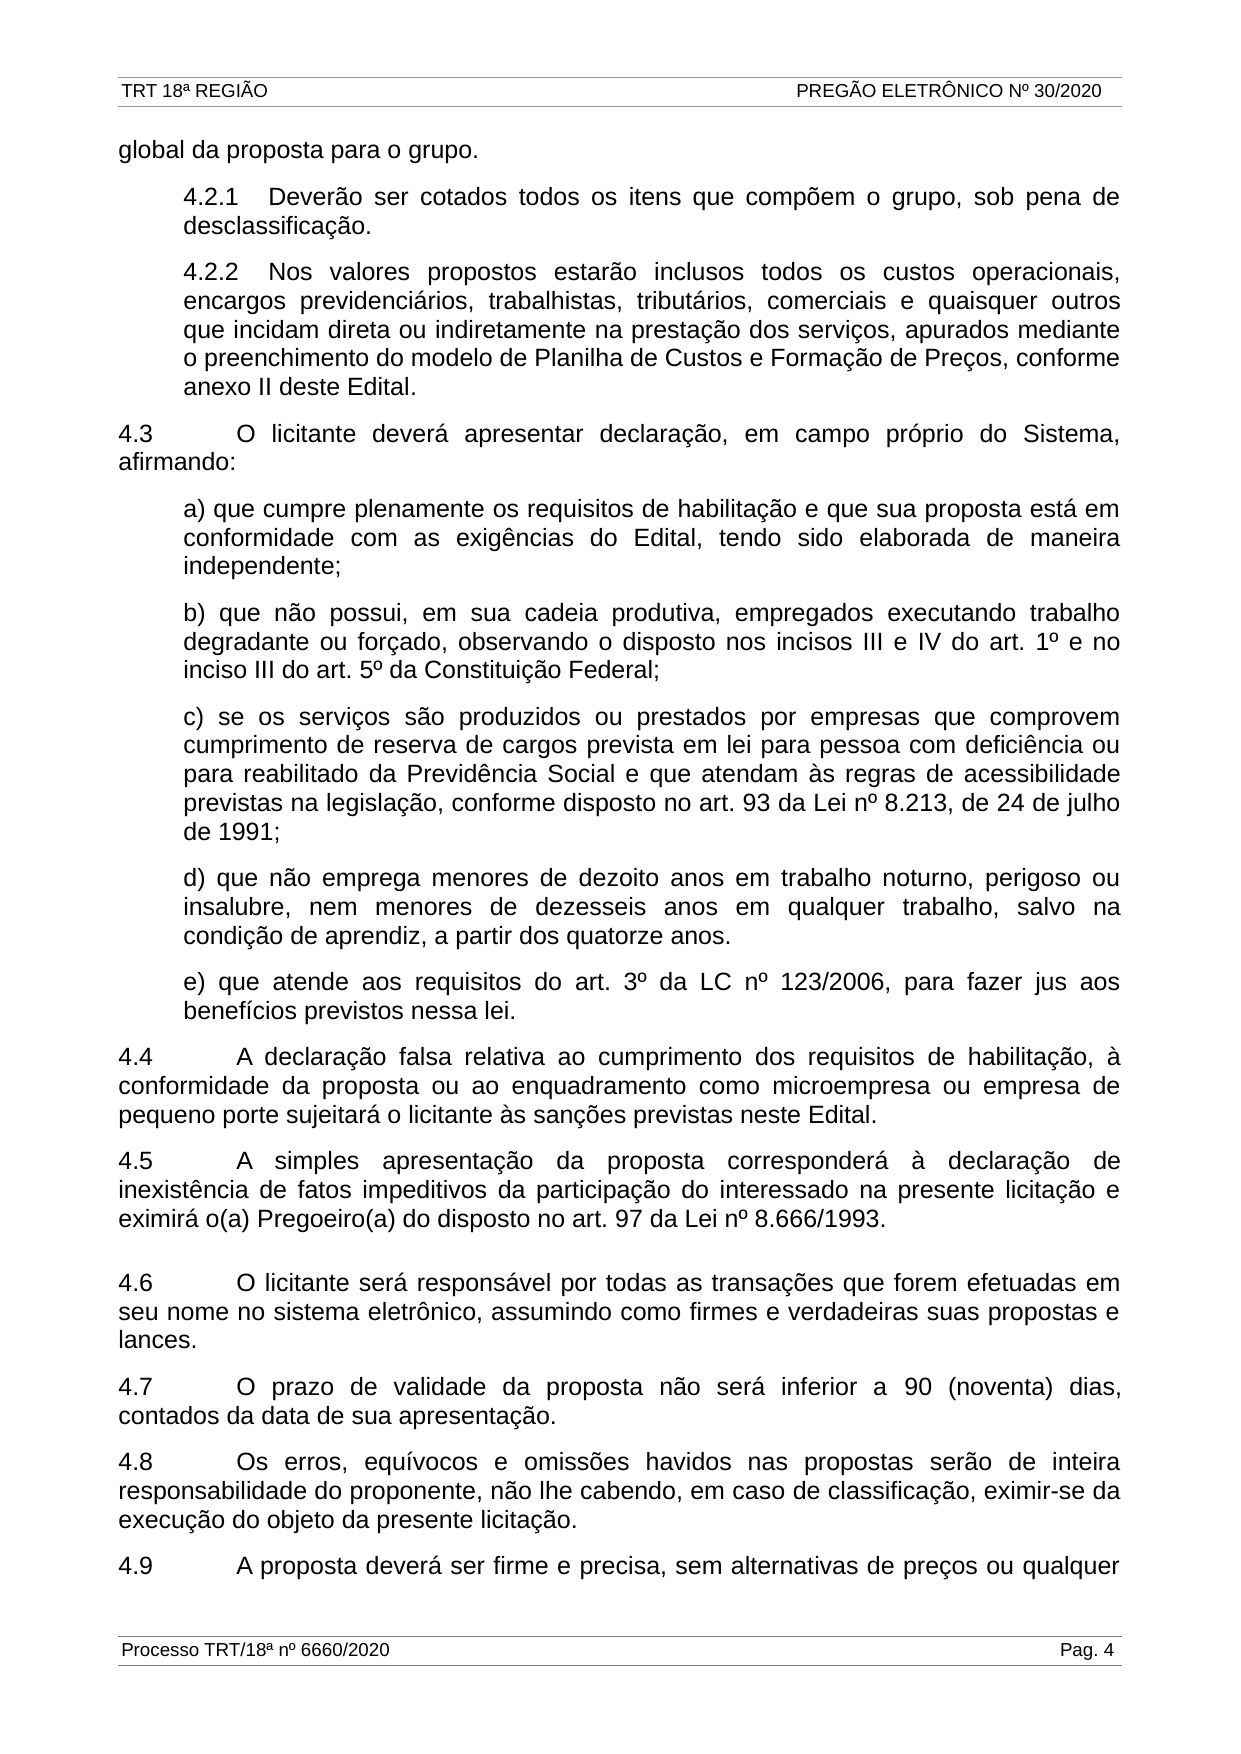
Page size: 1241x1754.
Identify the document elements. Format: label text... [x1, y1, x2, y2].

text 4.9 A proposta deverá ser firme e precisa, sem alternativas de preços ou qualquer [118, 1551, 1122, 1580]
text 4.3 O licitante deverá apresentar declaração, em campo próprio do Sistema, afirmando: [118, 419, 1122, 476]
text 4.2.1 Deverão ser cotados todos os itens que compõem o grupo, sob pena de desclassificação. [183, 182, 1122, 239]
text 4.7 O prazo de validade da proposta não será inferior a 90 (noventa) dias, contados da data de sua apresentação. [118, 1372, 1122, 1429]
text a) que cumpre plenamente os requisitos de habilitação e que sua proposta está em conformidade com as exigências do Edital, tendo sido elaborada de maneira independente; [183, 494, 1122, 580]
text c) se os serviços são produzidos ou prestados por empresas que comprovem cumprimento de reserva de cargos prevista em lei para pessoa com deficiência ou para reabilitado da Previdência Social e que atendam às regras de acessibilidade previstas na legislação, conforme disposto no art. 93 da Lei nº 8.213, de 24 de julho de 1991; [183, 702, 1122, 846]
text 4.2.2 Nos valores propostos estarão inclusos todos os custos operacionais, encargos previdenciários, trabalhistas, tributários, comerciais e quaisquer outros que incidam direta ou indiretamente na prestação dos serviços, apurados mediante o preenchimento do modelo de Planilha de Custos e Formação de Preços, conforme anexo II deste Edital. [183, 257, 1122, 401]
text b) que não possui, em sua cadeia produtiva, empregados executando trabalho degradante ou forçado, observando o disposto nos incisos III e IV do art. 1º e no inciso III do art. 5º da Constituição Federal; [183, 598, 1122, 684]
list 4.6 O licitante será responsável por todas as transações que forem efetuadas em seu nome no sistema eletrônico, assumindo como firmes e verdadeiras suas propostas e lances. [118, 1268, 1122, 1354]
text 4.4 A declaração falsa relativa ao cumprimento dos requisitos de habilitação, à conformidade da proposta ou ao enquadramento como microempresa ou empresa de pequeno porte sujeitará o licitante às sanções previstas neste Edital. [118, 1042, 1122, 1129]
text d) que não emprega menores de dezoito anos em trabalho noturno, perigoso ou insalubre, nem menores de dezesseis anos em qualquer trabalho, salvo na condição de aprendiz, a partir dos quatorze anos. [183, 863, 1122, 949]
text 4.8 Os erros, equívocos e omissões havidos nas propostas serão de inteira responsabilidade do proponente, não lhe cabendo, em caso de classificação, eximir-se da execução do objeto da presente licitação. [118, 1447, 1122, 1533]
text 4.5 A simples apresentação da proposta corresponderá à declaração de inexistência de fatos impeditivos da participação do interessado na presente licitação e eximirá o(a) Pregoeiro(a) do disposto no art. 97 da Lei nº 8.666/1993. [118, 1146, 1122, 1233]
text global da proposta para o grupo. [118, 136, 1122, 164]
text e) que atende aos requisitos do art. 3º da LC nº 123/2006, para fazer jus aos benefícios previstos nessa lei. [183, 967, 1122, 1025]
